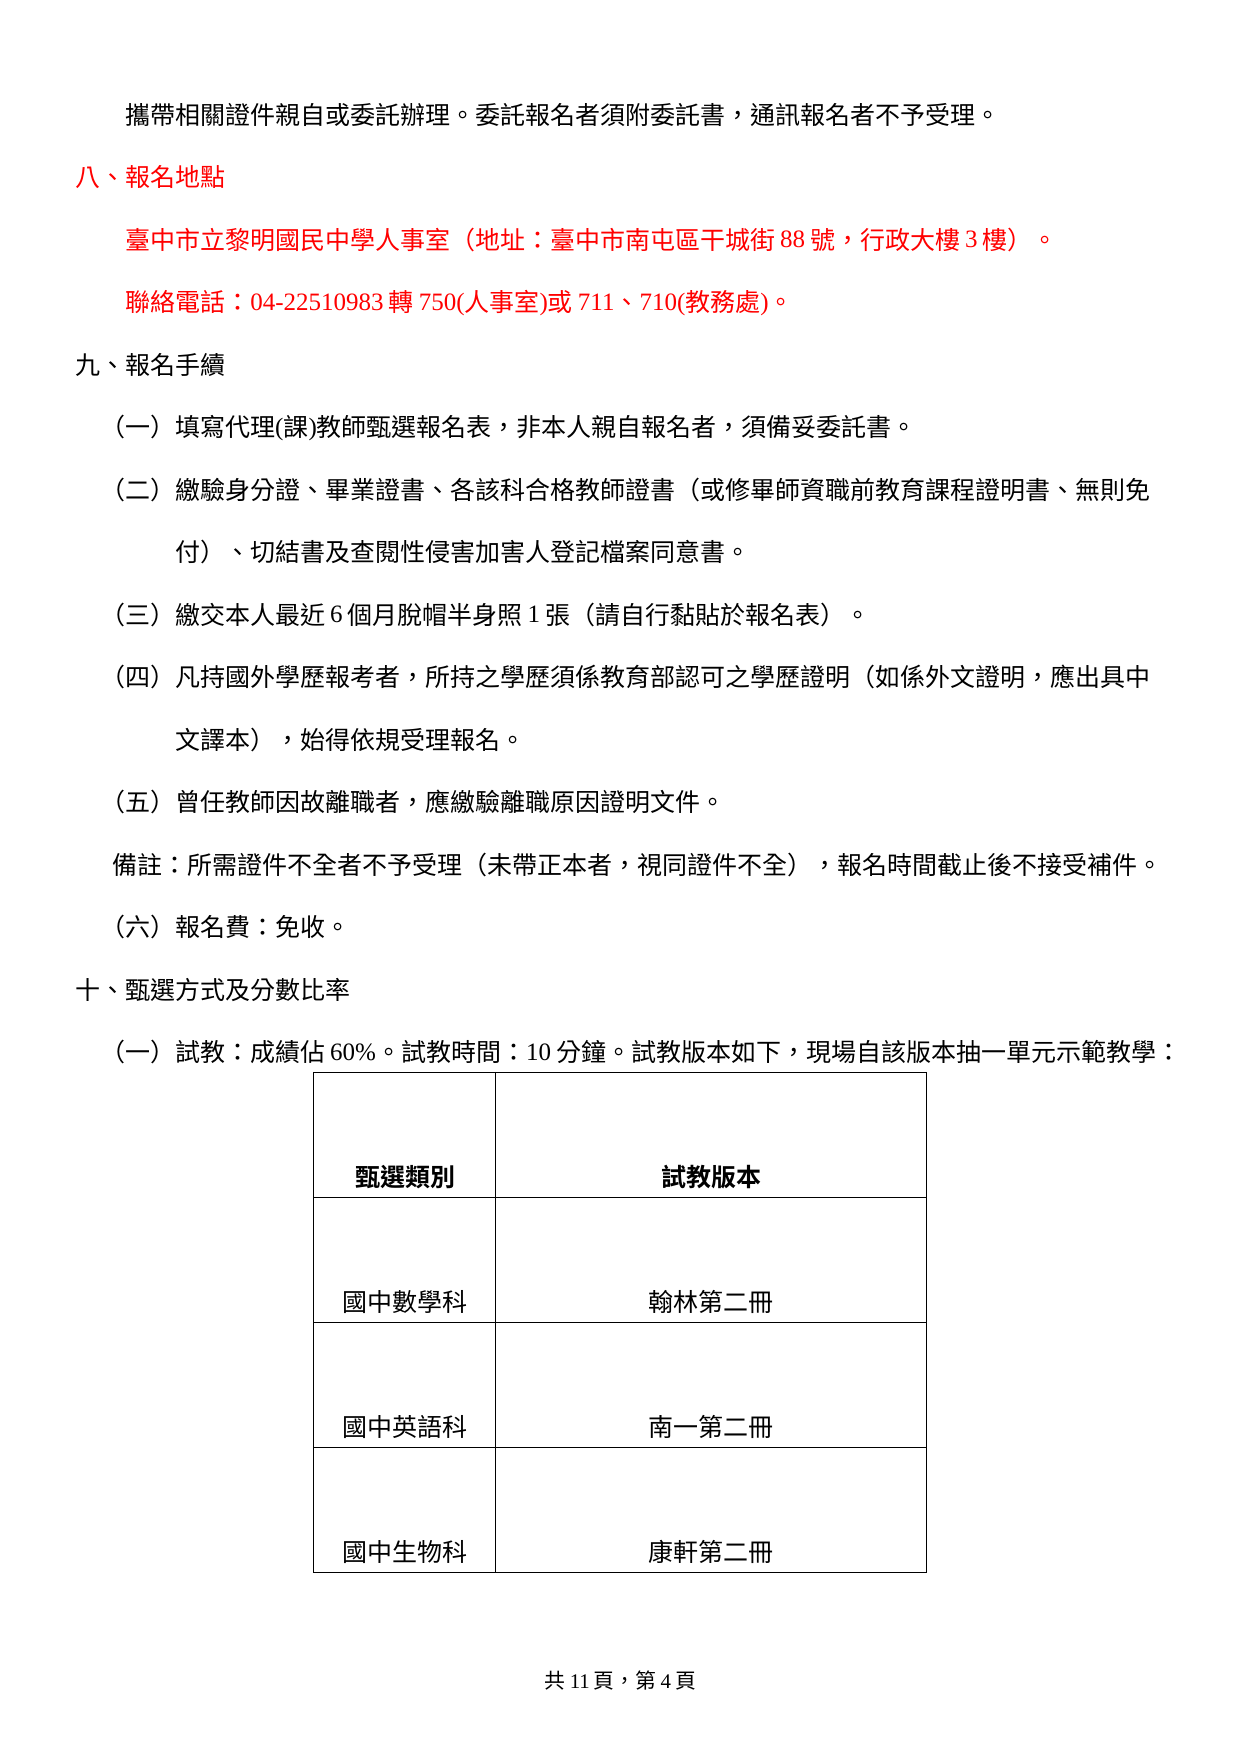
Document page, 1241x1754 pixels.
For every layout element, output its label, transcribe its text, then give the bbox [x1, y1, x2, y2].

text （一）試教：成績佔60%。試教時間：10分鐘。試教版本如下，現場自該版本抽一單元示範教學： [100, 1009, 1165, 1072]
table_cell 國中生物科 [314, 1448, 495, 1572]
text （一）填寫代理(課)教師甄選報名表，非本人親自報名者，須備妥委託書。 [100, 384, 1165, 447]
text 九、報名手續 [75, 322, 1165, 384]
table_header 甄選類別 [314, 1073, 495, 1197]
text （五）曾任教師因故離職者，應繳驗離職原因證明文件。 [100, 759, 1165, 822]
table_cell 南一第二冊 [496, 1323, 926, 1447]
table_header 試教版本 [496, 1073, 926, 1197]
table_cell 翰林第二冊 [496, 1198, 926, 1322]
text 八、報名地點 臺中市立黎明國民中學人事室（地址：臺中市南屯區干城街88號，行政大樓3樓）。 [75, 134, 1165, 259]
text 聯絡電話：04-22510983轉750(人事室)或711、710(教務處)。 [125, 259, 1165, 322]
text 備註：所需證件不全者不予受理（未帶正本者，視同證件不全），報名時間截止後不接受補件。 [112, 822, 1165, 884]
text 攜帶相關證件親自或委託辦理。委託報名者須附委託書，通訊報名者不予受理。 [75, 72, 1165, 134]
text （三）繳交本人最近6個月脫帽半身照1張（請自行黏貼於報名表）。 [100, 572, 1165, 634]
table_cell 康軒第二冊 [496, 1448, 926, 1572]
text （六）報名費：免收。 [100, 884, 1165, 947]
text （二）繳驗身分證、畢業證書、各該科合格教師證書（或修畢師資職前教育課程證明書、無則免付）、切結書及查閱性侵害加害人登記檔案同意書。 [100, 447, 1165, 572]
text 十、甄選方式及分數比率 [75, 947, 1165, 1009]
text （四）凡持國外學歷報考者，所持之學歷須係教育部認可之學歷證明（如係外文證明，應出具中文譯本），始得依規受理報名。 [100, 634, 1165, 759]
table_cell 國中數學科 [314, 1198, 495, 1322]
table_cell 國中英語科 [314, 1323, 495, 1447]
